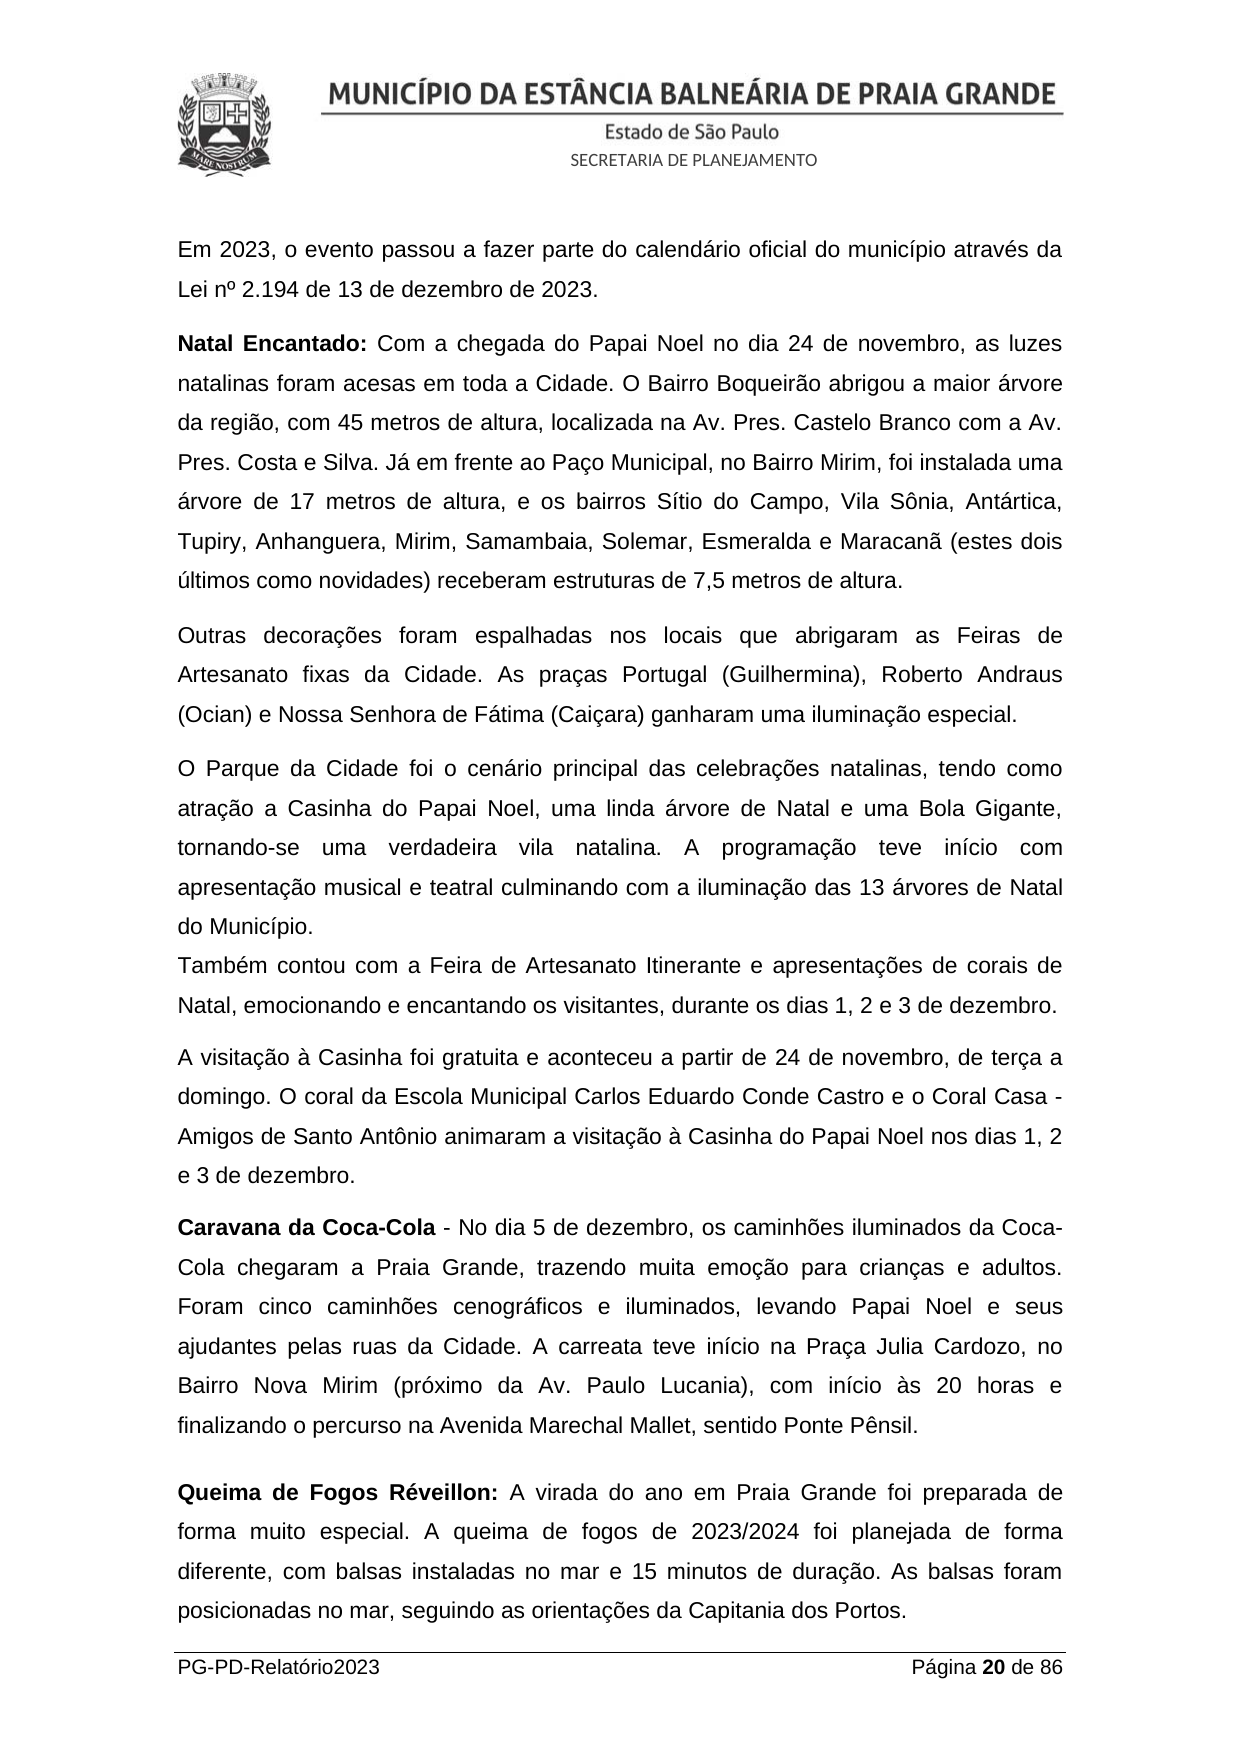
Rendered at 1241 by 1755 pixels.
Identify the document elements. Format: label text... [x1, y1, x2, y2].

text Outras decorações foram espalhadas nos locais que abrigaram as Feiras de Artesanato fixas da Cidade. As praças Portugal (Guilhermina), Roberto Andraus (Ocian) e Nossa Senhora de Fátima (Caiçara) ganharam uma iluminação especial. [177, 622, 1063, 727]
text Queima de Fogos Réveillon: A virada do ano em Praia Grande foi preparada de forma muito especial. A queima de fogos de 2023/2024 foi planejada de forma diferente, com balsas instaladas no mar e 15 minutos de duração. As balsas foram posicionadas no mar, seguindo as orientações da Capitania dos Portos. [177, 1479, 1063, 1623]
text A visitação à Casinha foi gratuita e aconteceu a partir de 24 de novembro, de terça a domingo. O coral da Escola Municipal Carlos Eduardo Conde Castro e o Coral Casa - Amigos de Santo Antônio animaram a visitação à Casinha do Papai Noel nos dias 1, 2 e 3 de dezembro. [177, 1044, 1063, 1189]
text Natal Encantado: Com a chegada do Papai Noel no dia 24 de novembro, as luzes natalinas foram acesas em toda a Cidade. O Bairro Boqueirão abrigou a maior árvore da região, com 45 metros de altura, localizada na Av. Pres. Castelo Branco com a Av. Pres. Costa e Silva. Já em frente ao Paço Municipal, no Bairro Mirim, foi instalada uma árvore de 17 metros de altura, e os bairros Sítio do Campo, Vila Sônia, Antártica, Tupiry, Anhanguera, Mirim, Samambaia, Solemar, Esmeralda e Maracanã (estes dois últimos como novidades) receberam estruturas de 7,5 metros de altura. [177, 330, 1063, 593]
text O Parque da Cidade foi o cenário principal das celebrações natalinas, tendo como atração a Casinha do Papai Noel, uma linda árvore de Natal e uma Bola Gigante, tornando-se uma verdadeira vila natalina. A programação teve início com apresentação musical e teatral culminando com a iluminação das 13 árvores de Natal do Município. [177, 755, 1063, 939]
text Também contou com a Feira de Artesanato Itinerante e apresentações de corais de Natal, emocionando e encantando os visitantes, durante os dias 1, 2 e 3 de dezembro. [177, 952, 1063, 1018]
text Caravana da Coca-Cola - No dia 5 de dezembro, os caminhões iluminados da Coca-Cola chegaram a Praia Grande, trazendo muita emoção para crianças e adultos. Foram cinco caminhões cenográficos e iluminados, levando Papai Noel e seus ajudantes pelas ruas da Cidade. A carreata teve início na Praça Julia Cardozo, no Bairro Nova Mirim (próximo da Av. Paulo Lucania), com início às 20 horas e finalizando o percurso na Avenida Marechal Mallet, sentido Ponte Pênsil. [177, 1214, 1063, 1438]
text Em 2023, o evento passou a fazer parte do calendário oficial do município através da Lei nº 2.194 de 13 de dezembro de 2023. [177, 236, 1063, 302]
